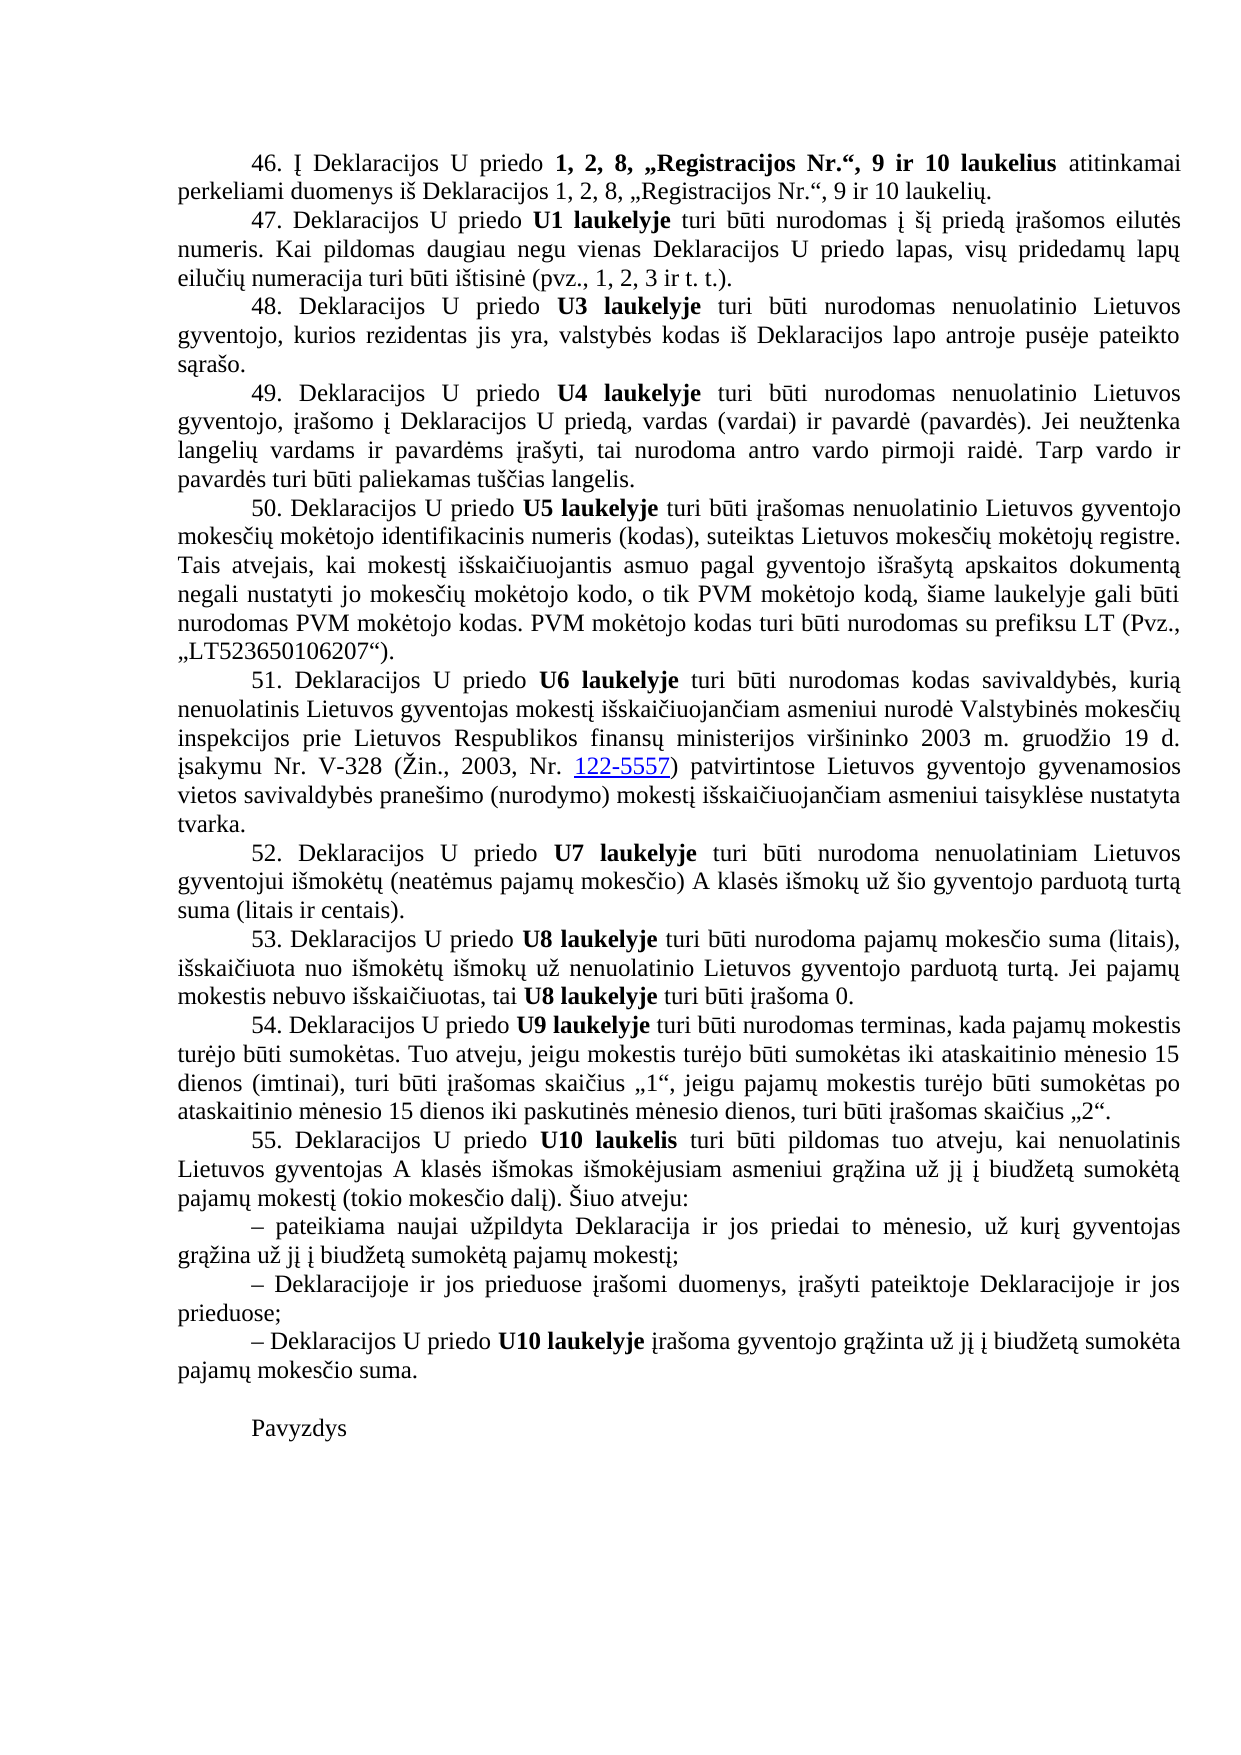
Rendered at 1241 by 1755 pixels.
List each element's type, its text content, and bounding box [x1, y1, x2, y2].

text 50. Deklaracijos U priedo U5 laukelyje turi būti įrašomas nenuolatinio Lietuvos gyventojo mokesčių mokėtojo identifikacinis numeris (kodas), suteiktas Lietuvos mokesčių mokėtojų registre. Tais atvejais, kai mokestį išskaičiuojantis asmuo pagal gyventojo išrašytą apskaitos dokumentą negali nustatyti jo mokesčių mokėtojo kodo, o tik PVM mokėtojo kodą, šiame laukelyje gali būti nurodomas PVM mokėtojo kodas. PVM mokėtojo kodas turi būti nurodomas su prefiksu LT (Pvz., „LT523650106207“). [177, 493, 1181, 665]
text 51. Deklaracijos U priedo U6 laukelyje turi būti nurodomas kodas savivaldybės, kurią nenuolatinis Lietuvos gyventojas mokestį išskaičiuojančiam asmeniui nurodė Valstybinės mokesčių inspekcijos prie Lietuvos Respublikos finansų ministerijos viršininko 2003 m. gruodžio 19 d. įsakymu Nr. V-328 (Žin., 2003, Nr. 122-5557) patvirtintose Lietuvos gyventojo gyvenamosios vietos savivaldybės pranešimo (nurodymo) mokestį išskaičiuojančiam asmeniui taisyklėse nustatyta tvarka. [177, 665, 1181, 838]
text 55. Deklaracijos U priedo U10 laukelis turi būti pildomas tuo atveju, kai nenuolatinis Lietuvos gyventojas A klasės išmokas išmokėjusiam asmeniui grąžina už jį į biudžetą sumokėtą pajamų mokestį (tokio mokesčio dalį). Šiuo atveju: [177, 1125, 1181, 1211]
text 52. Deklaracijos U priedo U7 laukelyje turi būti nurodoma nenuolatiniam Lietuvos gyventojui išmokėtų (neatėmus pajamų mokesčio) A klasės išmokų už šio gyventojo parduotą turtą suma (litais ir centais). [177, 838, 1181, 924]
text – Deklaracijoje ir jos prieduose įrašomi duomenys, įrašyti pateiktoje Deklaracijoje ir jos prieduose; [177, 1269, 1181, 1326]
text – pateikiama naujai užpildyta Deklaracija ir jos priedai to mėnesio, už kurį gyventojas grąžina už jį į biudžetą sumokėtą pajamų mokestį; [177, 1211, 1181, 1269]
text 48. Deklaracijos U priedo U3 laukelyje turi būti nurodomas nenuolatinio Lietuvos gyventojo, kurios rezidentas jis yra, valstybės kodas iš Deklaracijos lapo antroje pusėje pateikto sąrašo. [177, 291, 1181, 378]
text 53. Deklaracijos U priedo U8 laukelyje turi būti nurodoma pajamų mokesčio suma (litais), išskaičiuota nuo išmokėtų išmokų už nenuolatinio Lietuvos gyventojo parduotą turtą. Jei pajamų mokestis nebuvo išskaičiuotas, tai U8 laukelyje turi būti įrašoma 0. [177, 924, 1181, 1010]
text 46. Į Deklaracijos U priedo 1, 2, 8, „Registracijos Nr.“, 9 ir 10 laukelius atitinkamai perkeliami duomenys iš Deklaracijos 1, 2, 8, „Registracijos Nr.“, 9 ir 10 laukelių. [177, 148, 1181, 205]
text – Deklaracijos U priedo U10 laukelyje įrašoma gyventojo grąžinta už jį į biudžetą sumokėta pajamų mokesčio suma. [177, 1326, 1181, 1384]
text 54. Deklaracijos U priedo U9 laukelyje turi būti nurodomas terminas, kada pajamų mokestis turėjo būti sumokėtas. Tuo atveju, jeigu mokestis turėjo būti sumokėtas iki ataskaitinio mėnesio 15 dienos (imtinai), turi būti įrašomas skaičius „1“, jeigu pajamų mokestis turėjo būti sumokėtas po ataskaitinio mėnesio 15 dienos iki paskutinės mėnesio dienos, turi būti įrašomas skaičius „2“. [177, 1010, 1181, 1125]
text Pavyzdys [177, 1413, 1181, 1441]
text 47. Deklaracijos U priedo U1 laukelyje turi būti nurodomas į šį priedą įrašomos eilutės numeris. Kai pildomas daugiau negu vienas Deklaracijos U priedo lapas, visų pridedamų lapų eilučių numeracija turi būti ištisinė (pvz., 1, 2, 3 ir t. t.). [177, 205, 1181, 291]
text 49. Deklaracijos U priedo U4 laukelyje turi būti nurodomas nenuolatinio Lietuvos gyventojo, įrašomo į Deklaracijos U priedą, vardas (vardai) ir pavardė (pavardės). Jei neužtenka langelių vardams ir pavardėms įrašyti, tai nurodoma antro vardo pirmoji raidė. Tarp vardo ir pavardės turi būti paliekamas tuščias langelis. [177, 378, 1181, 493]
